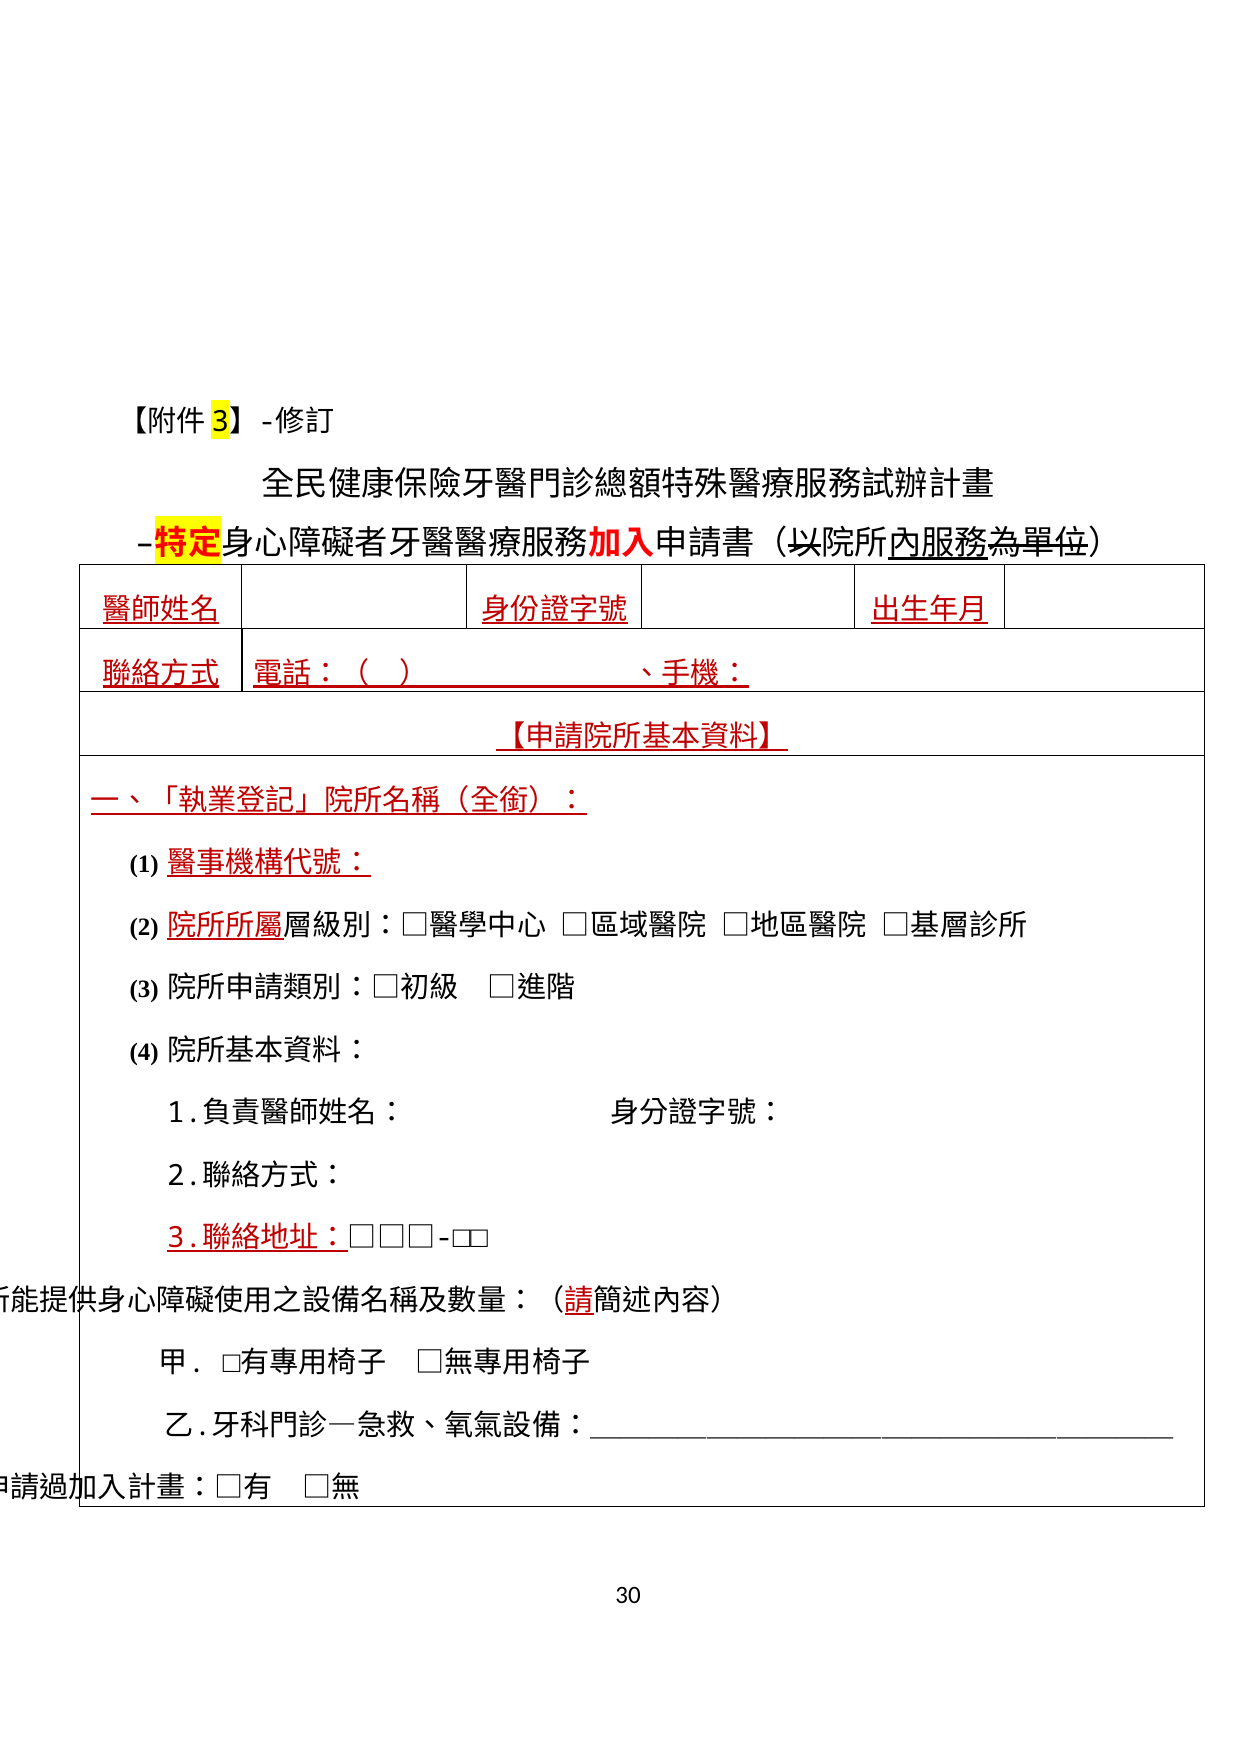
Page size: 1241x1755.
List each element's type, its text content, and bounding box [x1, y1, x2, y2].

table_cell 聯絡方式 [80, 629, 241, 691]
table_cell 【申請院所基本資料】 [80, 692, 1204, 755]
table_cell 電話：（ ） 、手機： [243, 629, 1204, 691]
table_header [242, 565, 466, 628]
text 【附件3】-修訂 [118, 377, 1137, 439]
text –特定身心障礙者牙醫醫療服務加入申請書（以院所內服務為單位） [118, 502, 1137, 564]
table_header 身份證字號 [467, 565, 641, 628]
table_header 醫師姓名 [80, 565, 241, 628]
table_header [642, 565, 854, 628]
table_cell 一、「執業登記」院所名稱（全銜）： 醫事機構代號： 院所所屬層級別：□醫學中心 □區域醫院 □地區醫院 □基層診所 院所申請類別：□初級 □進階 院所基本資料： 1.負責醫師姓名： 身分證字號： 2.聯絡方式： 3.聯絡地址：□□□-□□ 目前院所能提供身心障礙使用之設備名稱及數量：（請簡述內容） 甲. □有專用椅子 □無專用椅子 乙.牙科門診—急救、氧氣設備：＿＿＿＿＿＿＿＿＿＿＿＿＿＿＿＿＿＿＿＿ 是否曾申請過加入計畫：□有 □無 [80, 756, 1204, 1506]
table_header 出生年月 [855, 565, 1004, 628]
text 全民健康保險牙醫門診總額特殊醫療服務試辦計畫 [118, 439, 1137, 502]
table_header [1005, 565, 1204, 628]
